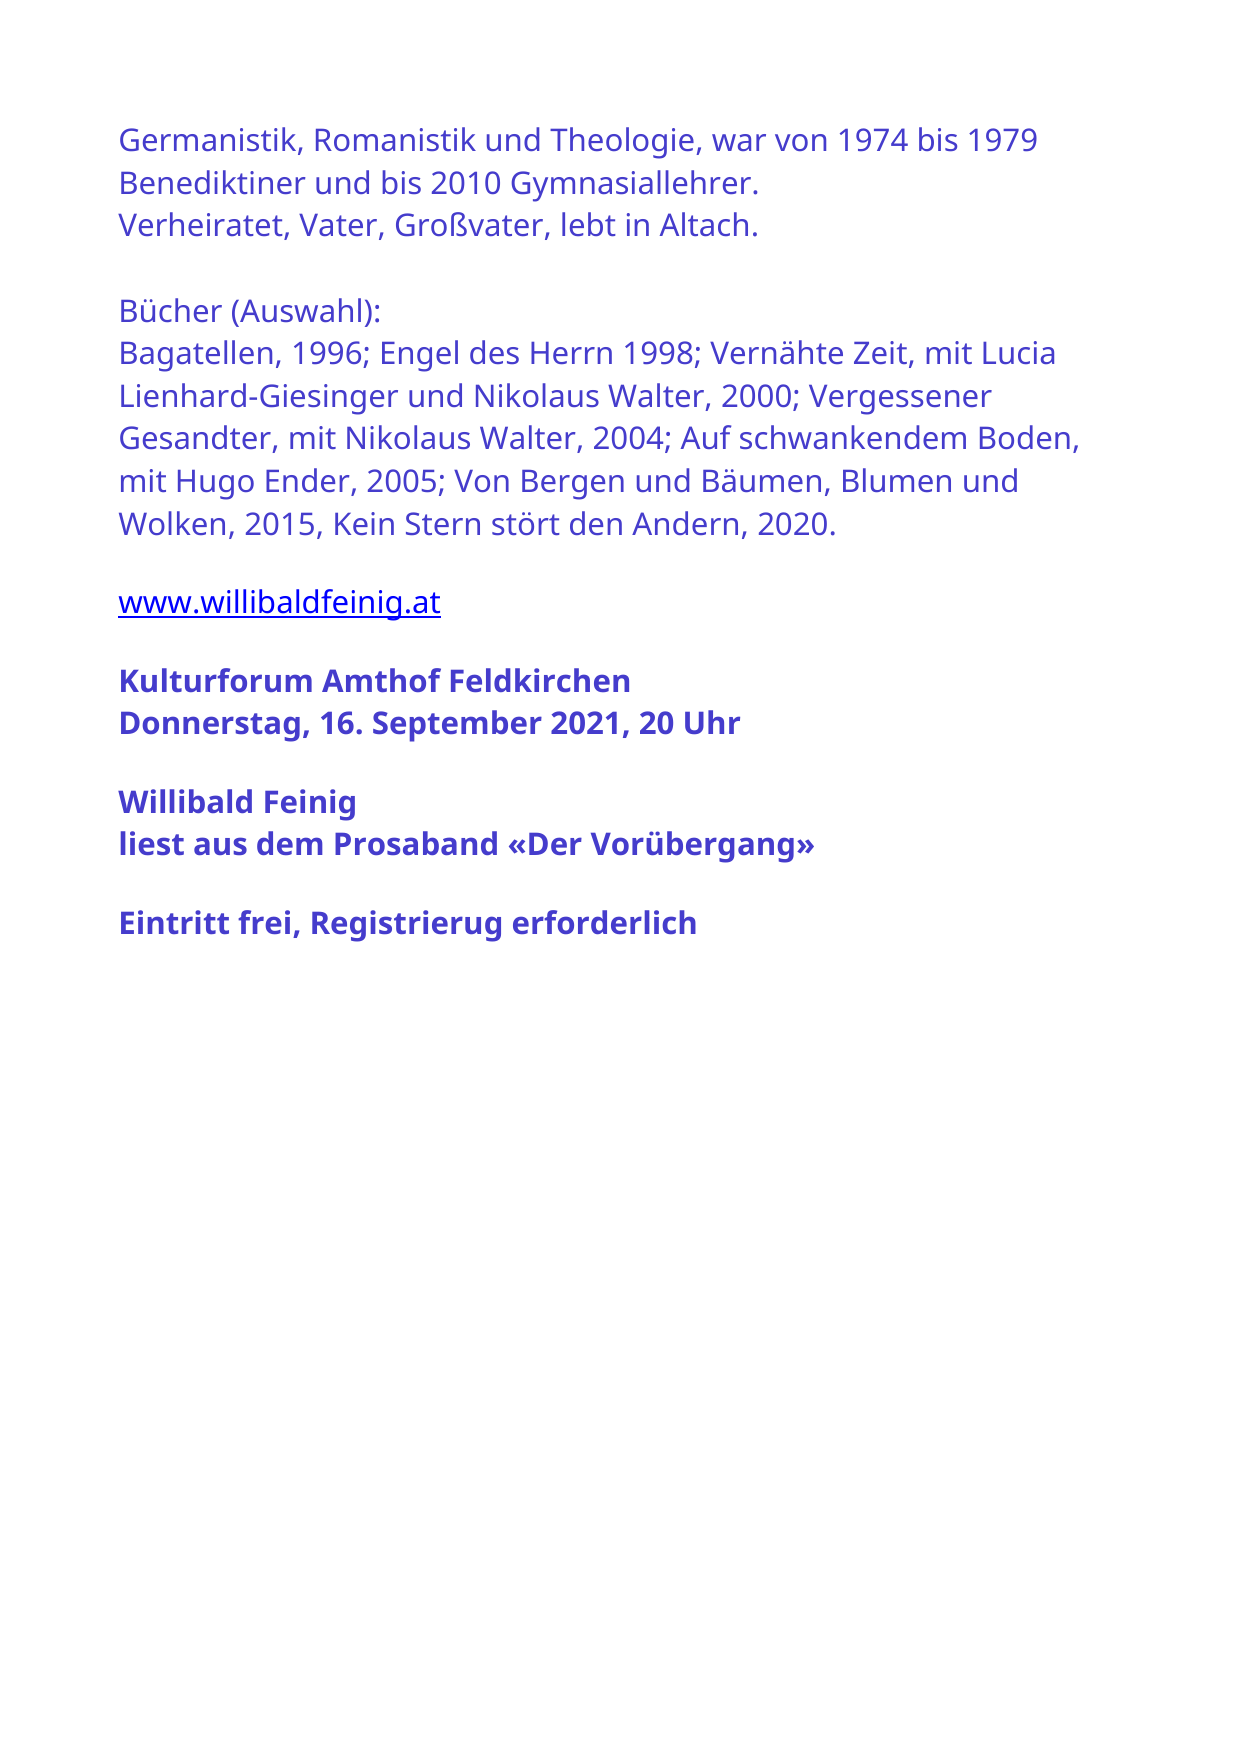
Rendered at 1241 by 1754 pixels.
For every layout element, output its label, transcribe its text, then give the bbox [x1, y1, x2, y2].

text Willibald Feinig [118, 780, 1122, 822]
text Eintritt frei, Registrierug erforderlich [118, 901, 1122, 943]
text liest aus dem Prosaband «Der Vorübergang» [118, 822, 1122, 865]
text Verheiratet, Vater, Großvater, lebt in Altach. [118, 203, 1122, 246]
text Bagatellen, 1996; Engel des Herrn 1998; Vernähte Zeit, mit Lucia Lienhard-Giesinger und Nikolaus Walter, 2000; Vergessener Gesandter, mit Nikolaus Walter, 2004; Auf schwankendem Boden, mit Hugo Ender, 2005; Von Bergen und Bäumen, Blumen und Wolken, 2015, Kein Stern stört den Andern, 2020. [118, 331, 1122, 544]
text www.willibaldfeinig.at [118, 580, 1122, 623]
text Kulturforum Amthof Feldkirchen [118, 659, 1122, 701]
text Germanistik, Romanistik und Theologie, war von 1974 bis 1979 Benediktiner und bis 2010 Gymnasiallehrer. [118, 118, 1122, 203]
text Donnerstag, 16. September 2021, 20 Uhr [118, 701, 1122, 744]
text Bücher (Auswahl): [118, 288, 1122, 331]
